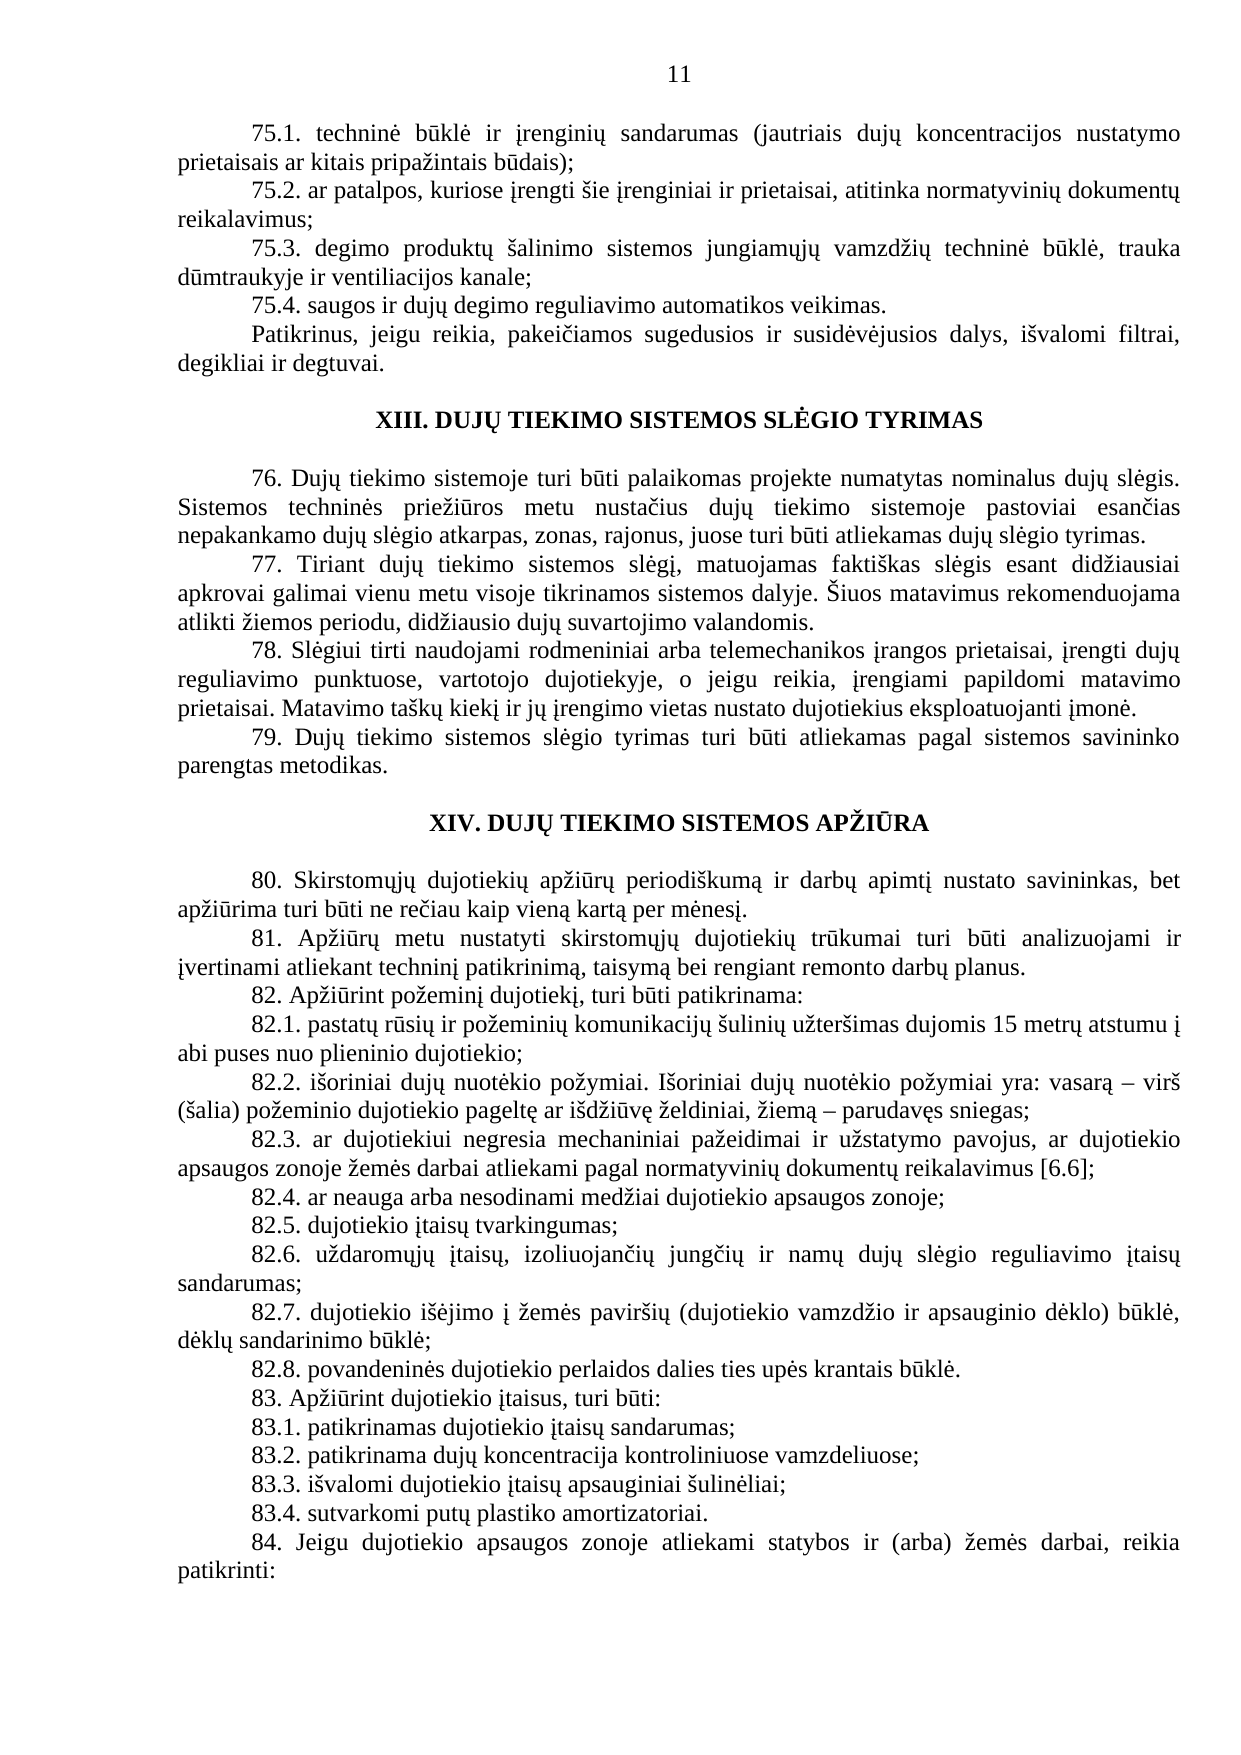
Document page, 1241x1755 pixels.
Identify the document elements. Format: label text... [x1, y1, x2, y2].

text 75.3. degimo produktų šalinimo sistemos jungiamųjų vamzdžių techninė būklė, trauka dūmtraukyje ir ventiliacijos kanale; [177, 233, 1181, 291]
text 80. Skirstomųjų dujotiekių apžiūrų periodiškumą ir darbų apimtį nustato savininkas, bet apžiūrima turi būti ne rečiau kaip vieną kartą per mėnesį. [177, 866, 1181, 923]
text 75.1. techninė būklė ir įrenginių sandarumas (jautriais dujų koncentracijos nustatymo prietaisais ar kitais pripažintais būdais); [177, 118, 1181, 176]
text 81. Apžiūrų metu nustatyti skirstomųjų dujotiekių trūkumai turi būti analizuojami ir įvertinami atliekant techninį patikrinimą, taisymą bei rengiant remonto darbų planus. [177, 923, 1181, 981]
text 83.4. sutvarkomi putų plastiko amortizatoriai. [177, 1498, 1181, 1527]
text 79. Dujų tiekimo sistemos slėgio tyrimas turi būti atliekamas pagal sistemos savininko parengtas metodikas. [177, 722, 1181, 779]
text 82.2. išoriniai dujų nuotėkio požymiai. Išoriniai dujų nuotėkio požymiai yra: vasarą – virš (šalia) požeminio dujotiekio pageltę ar išdžiūvę želdiniai, žiemą – parudavęs sniegas; [177, 1067, 1181, 1124]
text 75.2. ar patalpos, kuriose įrengti šie įrenginiai ir prietaisai, atitinka normatyvinių dokumentų reikalavimus; [177, 176, 1181, 233]
text 84. Jeigu dujotiekio apsaugos zonoje atliekami statybos ir (arba) žemės darbai, reikia patikrinti: [177, 1527, 1181, 1584]
text 82.5. dujotiekio įtaisų tvarkingumas; [177, 1211, 1181, 1239]
text 83.2. patikrinama dujų koncentracija kontroliniuose vamzdeliuose; [177, 1441, 1181, 1469]
text 83.1. patikrinamas dujotiekio įtaisų sandarumas; [177, 1412, 1181, 1441]
text 82. Apžiūrint požeminį dujotiekį, turi būti patikrinama: [177, 981, 1181, 1009]
text 82.8. povandeninės dujotiekio perlaidos dalies ties upės krantais būklė. [177, 1354, 1181, 1383]
text 83.3. išvalomi dujotiekio įtaisų apsauginiai šulinėliai; [177, 1469, 1181, 1498]
text 82.1. pastatų rūsių ir požeminių komunikacijų šulinių užteršimas dujomis 15 metrų atstumu į abi puses nuo plieninio dujotiekio; [177, 1009, 1181, 1067]
text 82.3. ar dujotiekiui negresia mechaniniai pažeidimai ir užstatymo pavojus, ar dujotiekio apsaugos zonoje žemės darbai atliekami pagal normatyvinių dokumentų reikalavimus [6.6]; [177, 1124, 1181, 1182]
text XIII. DUJŲ TIEKIMO SISTEMOS SLĖGIO TYRIMAS [177, 406, 1181, 434]
text 83. Apžiūrint dujotiekio įtaisus, turi būti: [177, 1383, 1181, 1412]
text 82.7. dujotiekio išėjimo į žemės paviršių (dujotiekio vamzdžio ir apsauginio dėklo) būklė, dėklų sandarinimo būklė; [177, 1297, 1181, 1354]
text 76. Dujų tiekimo sistemoje turi būti palaikomas projekte numatytas nominalus dujų slėgis. Sistemos techninės priežiūros metu nustačius dujų tiekimo sistemoje pastoviai esančias nepakankamo dujų slėgio atkarpas, zonas, rajonus, juose turi būti atliekamas dujų slėgio tyrimas. [177, 463, 1181, 549]
text 82.6. uždaromųjų įtaisų, izoliuojančių jungčių ir namų dujų slėgio reguliavimo įtaisų sandarumas; [177, 1239, 1181, 1297]
text Patikrinus, jeigu reikia, pakeičiamos sugedusios ir susidėvėjusios dalys, išvalomi filtrai, degikliai ir degtuvai. [177, 319, 1181, 377]
text 77. Tiriant dujų tiekimo sistemos slėgį, matuojamas faktiškas slėgis esant didžiausiai apkrovai galimai vienu metu visoje tikrinamos sistemos dalyje. Šiuos matavimus rekomenduojama atlikti žiemos periodu, didžiausio dujų suvartojimo valandomis. [177, 549, 1181, 636]
text XIV. DUJŲ TIEKIMO SISTEMOS APŽIŪRA [177, 808, 1181, 837]
text 82.4. ar neauga arba nesodinami medžiai dujotiekio apsaugos zonoje; [177, 1182, 1181, 1211]
text 78. Slėgiui tirti naudojami rodmeniniai arba telemechanikos įrangos prietaisai, įrengti dujų reguliavimo punktuose, vartotojo dujotiekyje, o jeigu reikia, įrengiami papildomi matavimo prietaisai. Matavimo taškų kiekį ir jų įrengimo vietas nustato dujotiekius eksploatuojanti įmonė. [177, 636, 1181, 722]
text 75.4. saugos ir dujų degimo reguliavimo automatikos veikimas. [177, 291, 1181, 319]
